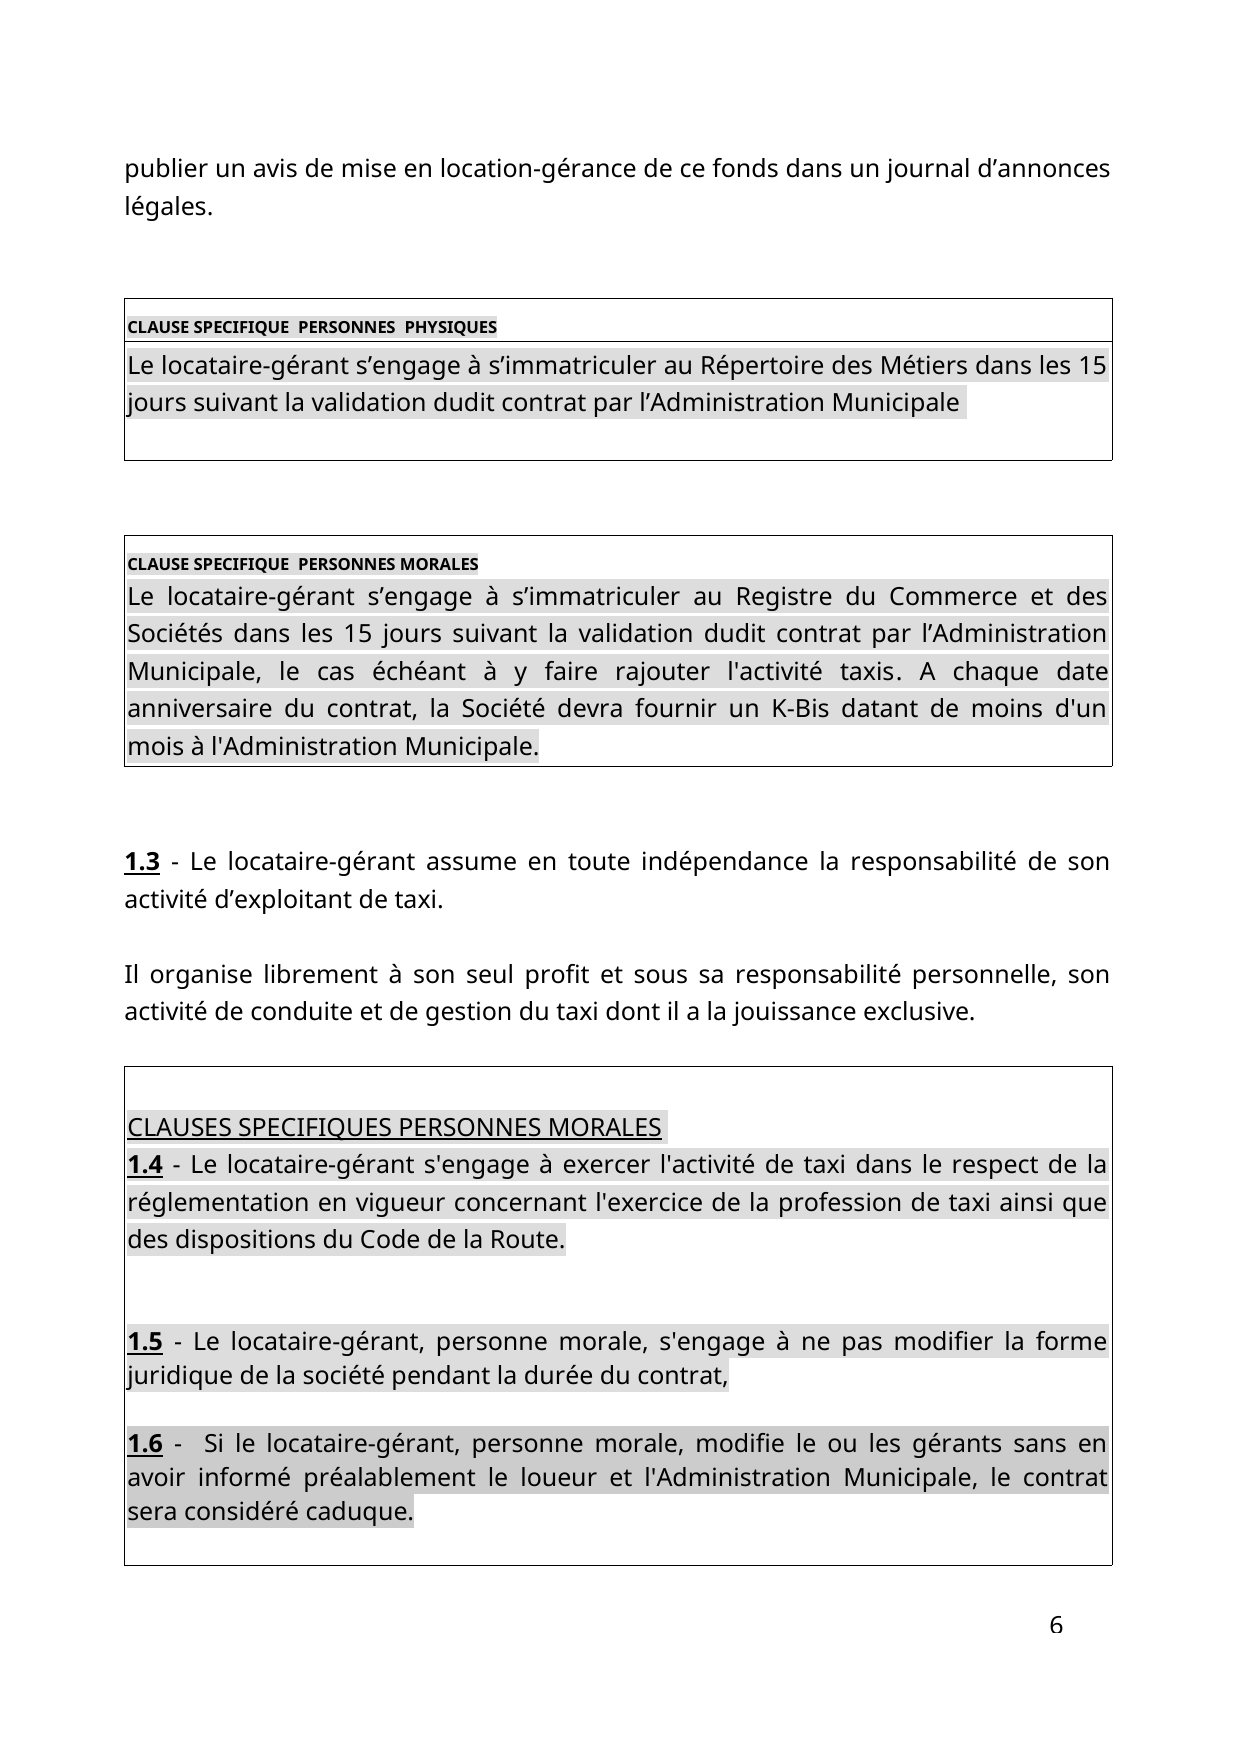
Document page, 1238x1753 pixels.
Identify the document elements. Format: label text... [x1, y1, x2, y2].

text 1.6 - Si le locataire-gérant, personne morale, modifie le ou les gérants sans en avoir informé préalablement le loueur et l'Administration Municipale, le contrat sera considéré caduque. [125, 1423, 1112, 1528]
text publier un avis de mise en location-gérance de ce fonds dans un journal d’annonces légales. [124, 148, 1112, 223]
text 1.5 - Le locataire-gérant, personne morale, s'engage à ne pas modifier la forme juridique de la société pendant la durée du contrat, [125, 1321, 1112, 1392]
text CLAUSES SPECIFIQUES PERSONNES MORALES [125, 1103, 1112, 1141]
text CLAUSE SPECIFIQUE PERSONNES MORALES [125, 536, 1112, 572]
text Le locataire-gérant s’engage à s’immatriculer au Répertoire des Métiers dans les 15 jours suivant la validation dudit contrat par l’Administration Municipale [125, 342, 1112, 419]
text Le locataire-gérant s’engage à s’immatriculer au Registre du Commerce et des Sociétés dans les 15 jours suivant la validation dudit contrat par l’Administration Municipale, le cas échéant à y faire rajouter l'activité taxis. A chaque date anniversaire du contrat, la Société devra fournir un K-Bis datant de moins d'un mois à l'Administration Municipale. [125, 572, 1112, 766]
text CLAUSE SPECIFIQUE PERSONNES PHYSIQUES [125, 299, 1112, 341]
text 1.4 - Le locataire-gérant s'engage à exercer l'activité de taxi dans le respect de la réglementation en vigueur concernant l'exercice de la profession de taxi ainsi que des dispositions du Code de la Route. [125, 1141, 1112, 1256]
text Il organise librement à son seul profit et sous sa responsabilité personnelle, son activité de conduite et de gestion du taxi dont il a la jouissance exclusive. [124, 953, 1112, 1028]
text 1.3 - Le locataire-gérant assume en toute indépendance la responsabilité de son activité d’exploitant de taxi. [124, 841, 1112, 916]
